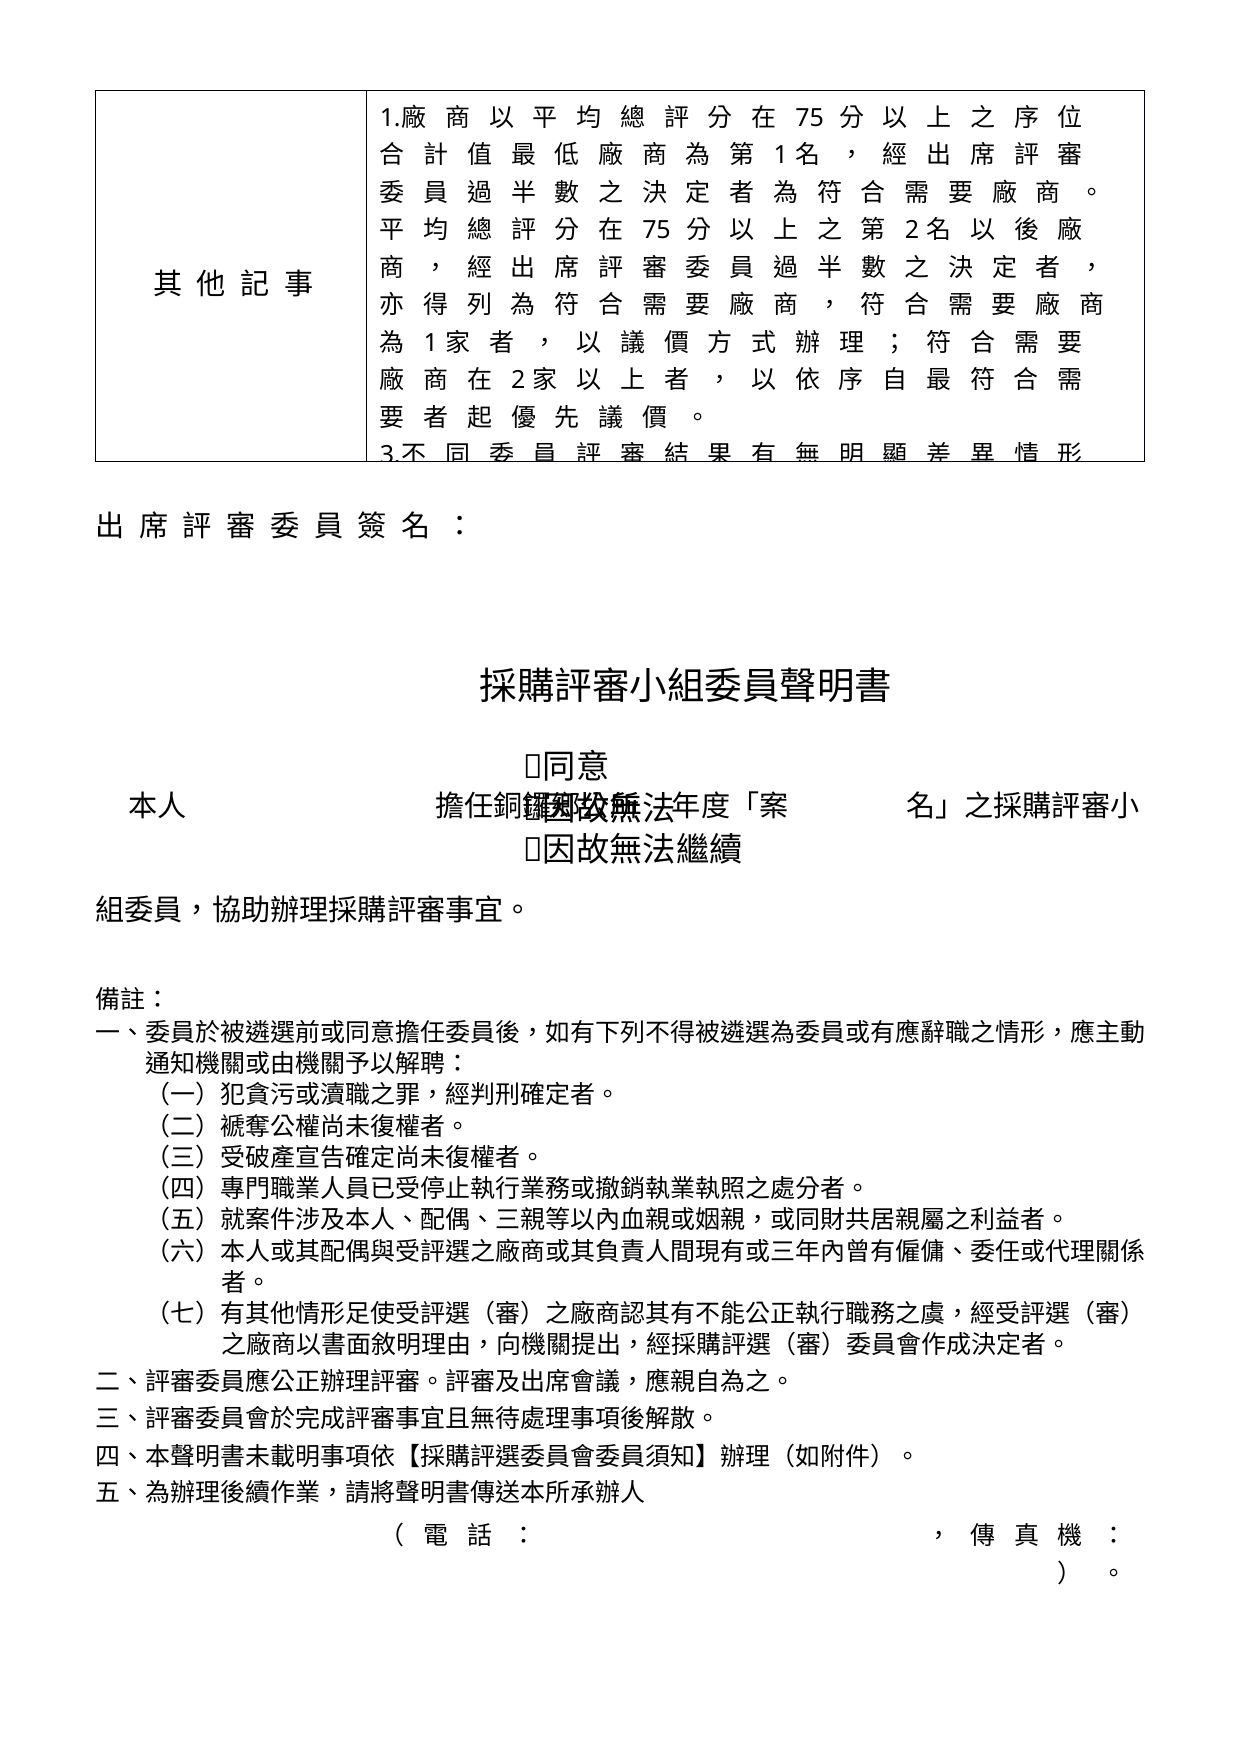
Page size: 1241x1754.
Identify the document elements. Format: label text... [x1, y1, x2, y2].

text 出席評審委員簽名： [95, 480, 1145, 555]
text （三）受破產宣告確定尚未復權者。 [145, 1141, 1145, 1173]
text （五）就案件涉及本人、配偶、三親等以內血親或姻親，或同財共居親屬之利益者。 [145, 1204, 1145, 1235]
text （七）有其他情形足使受評選（審）之廠商認其有不能公正執行職務之虞，經受評選（審）之廠商以書面敘明理由，向機關提出，經採購評選（審）委員會作成決定者。 [145, 1298, 1145, 1360]
text 本人 擔任銅鑼鄉公所 年度「案 名」之採購評審小組委員，協助辦理採購評審事宜。 [95, 733, 1145, 941]
text 採購評審小組委員聲明書 [95, 656, 1145, 710]
text （一）犯貪污或瀆職之罪，經判刑確定者。 [145, 1079, 1145, 1110]
text 五、為辦理後續作業，請將聲明書傳送本所承辦人 [95, 1473, 1145, 1509]
text （四）專門職業人員已受停止執行業務或撤銷執業執照之處分者。 [145, 1173, 1145, 1204]
table_cell 1.廠商以平均總評分在75分以上之序位合計值最低廠商為第1名，經出席評審委員過半數之決定者為符合需要廠商。平均總評分在75分以上之第2名以後廠商，經出席評審委員過半數之決定者，亦得列為符合需要廠商，符合需要廠商為1家者，以議價方式辦理；符合需要廠商在2家以上者，以依序自最符合需要者起優先議價。 3.不同委員評審結果有無明顯差異情形（如有，其情形及處置）： [367, 91, 1144, 461]
text 三、評審委員會於完成評審事宜且無待處理事項後解散。 [95, 1398, 1145, 1435]
text 四、本聲明書未載明事項依【採購評選委員會委員須知】辦理（如附件）。 [95, 1435, 1145, 1473]
text 一、委員於被遴選前或同意擔任委員後，如有下列不得被遴選為委員或有應辭職之情形，應主動通知機關或由機關予以解聘： [95, 1016, 1145, 1079]
text 因故無法 [523, 787, 808, 828]
text （電話： ，傳真機： ）。 [95, 1509, 1145, 1584]
text 同意 [523, 745, 808, 787]
text （六）本人或其配偶與受評選之廠商或其負責人間現有或三年內曾有僱傭、委任或代理關係者。 [145, 1235, 1145, 1298]
text 二、評審委員應公正辦理評審。評審及出席會議，應親自為之。 [95, 1360, 1145, 1398]
text 備註： [95, 979, 1145, 1016]
text （二）褫奪公權尚未復權者。 [145, 1110, 1145, 1141]
table_cell 其他記事 [96, 91, 366, 461]
text 因故無法繼續 [523, 828, 808, 868]
